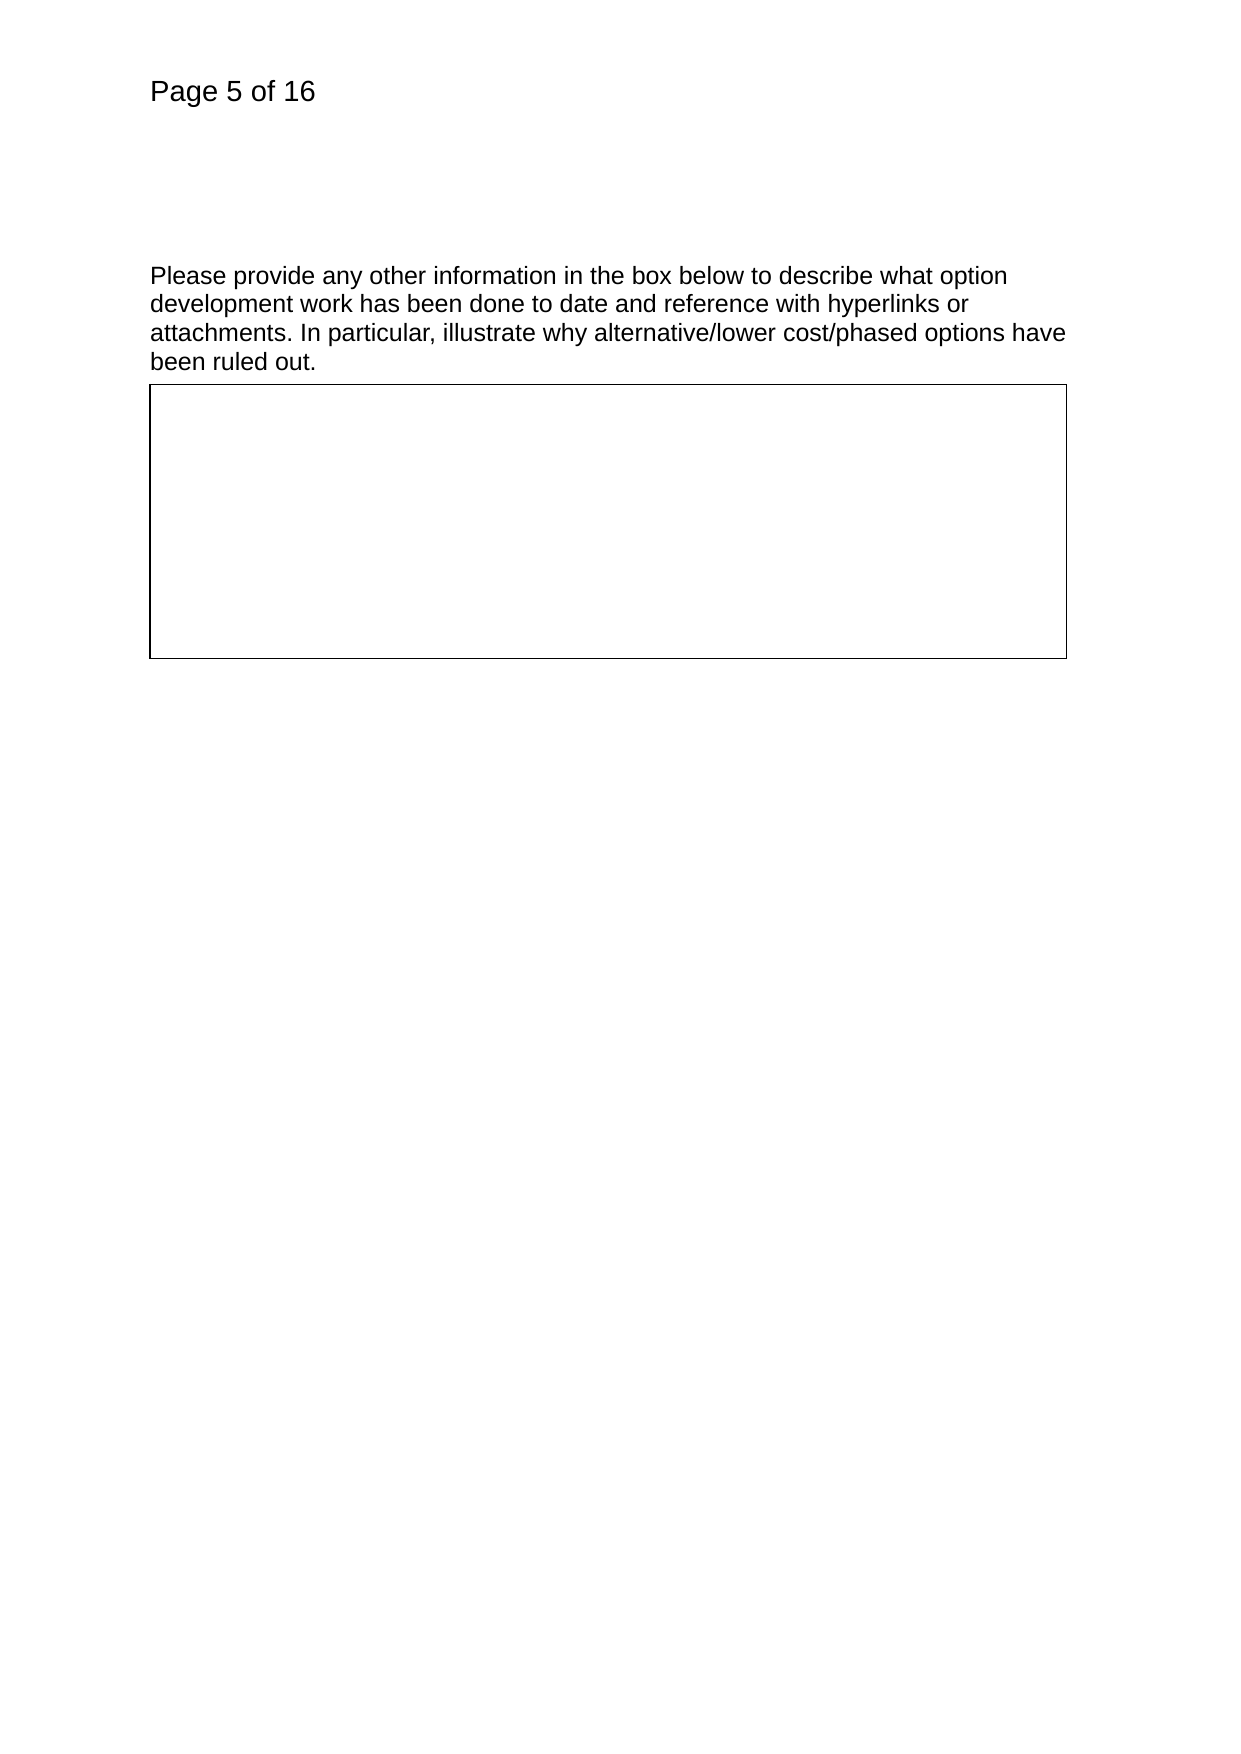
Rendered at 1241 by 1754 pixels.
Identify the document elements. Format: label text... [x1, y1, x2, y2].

text Please provide any other information in the box below to describe what option development work has been done to date and reference with hyperlinks or attachments. In particular, illustrate why alternative/lower cost/phased options have been ruled out. [150, 261, 1090, 376]
table_header [151, 385, 1066, 657]
